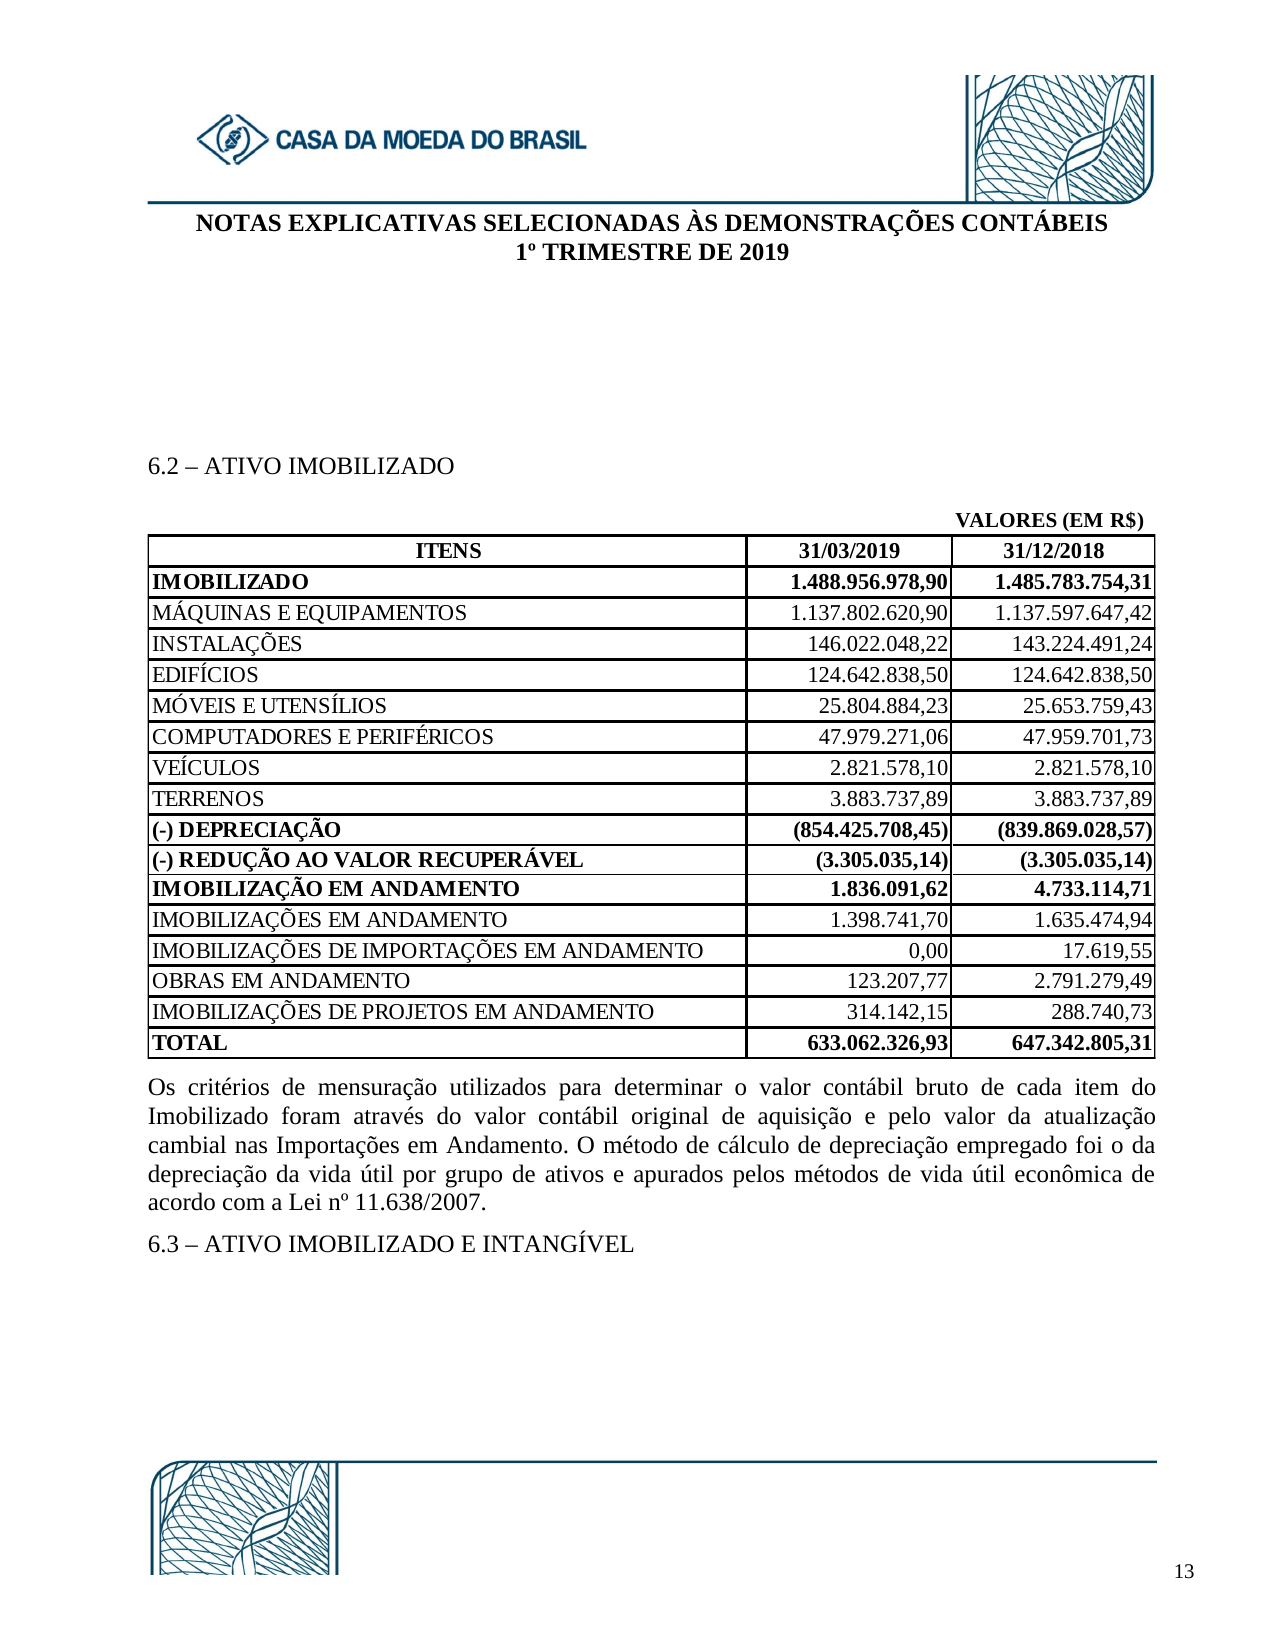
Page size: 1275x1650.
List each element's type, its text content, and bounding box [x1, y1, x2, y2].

text Os critérios de mensuração utilizados para determinar o valor contábil bruto de cada item do Imobilizado foram através do valor contábil original de aquisição e pelo valor da atualização cambial nas Importações em Andamento. O método de cálculo de depreciação empregado foi o da depreciação da vida útil por grupo de ativos e apurados pelos métodos de vida útil econômica de acordo com a Lei nº 11.638/2007. [148, 1072, 1157, 1216]
text 6.2 – ATIVO IMOBILIZADO [148, 451, 1157, 479]
text 6.3 – ATIVO IMOBILIZADO E INTANGÍVEL [148, 1229, 1157, 1257]
